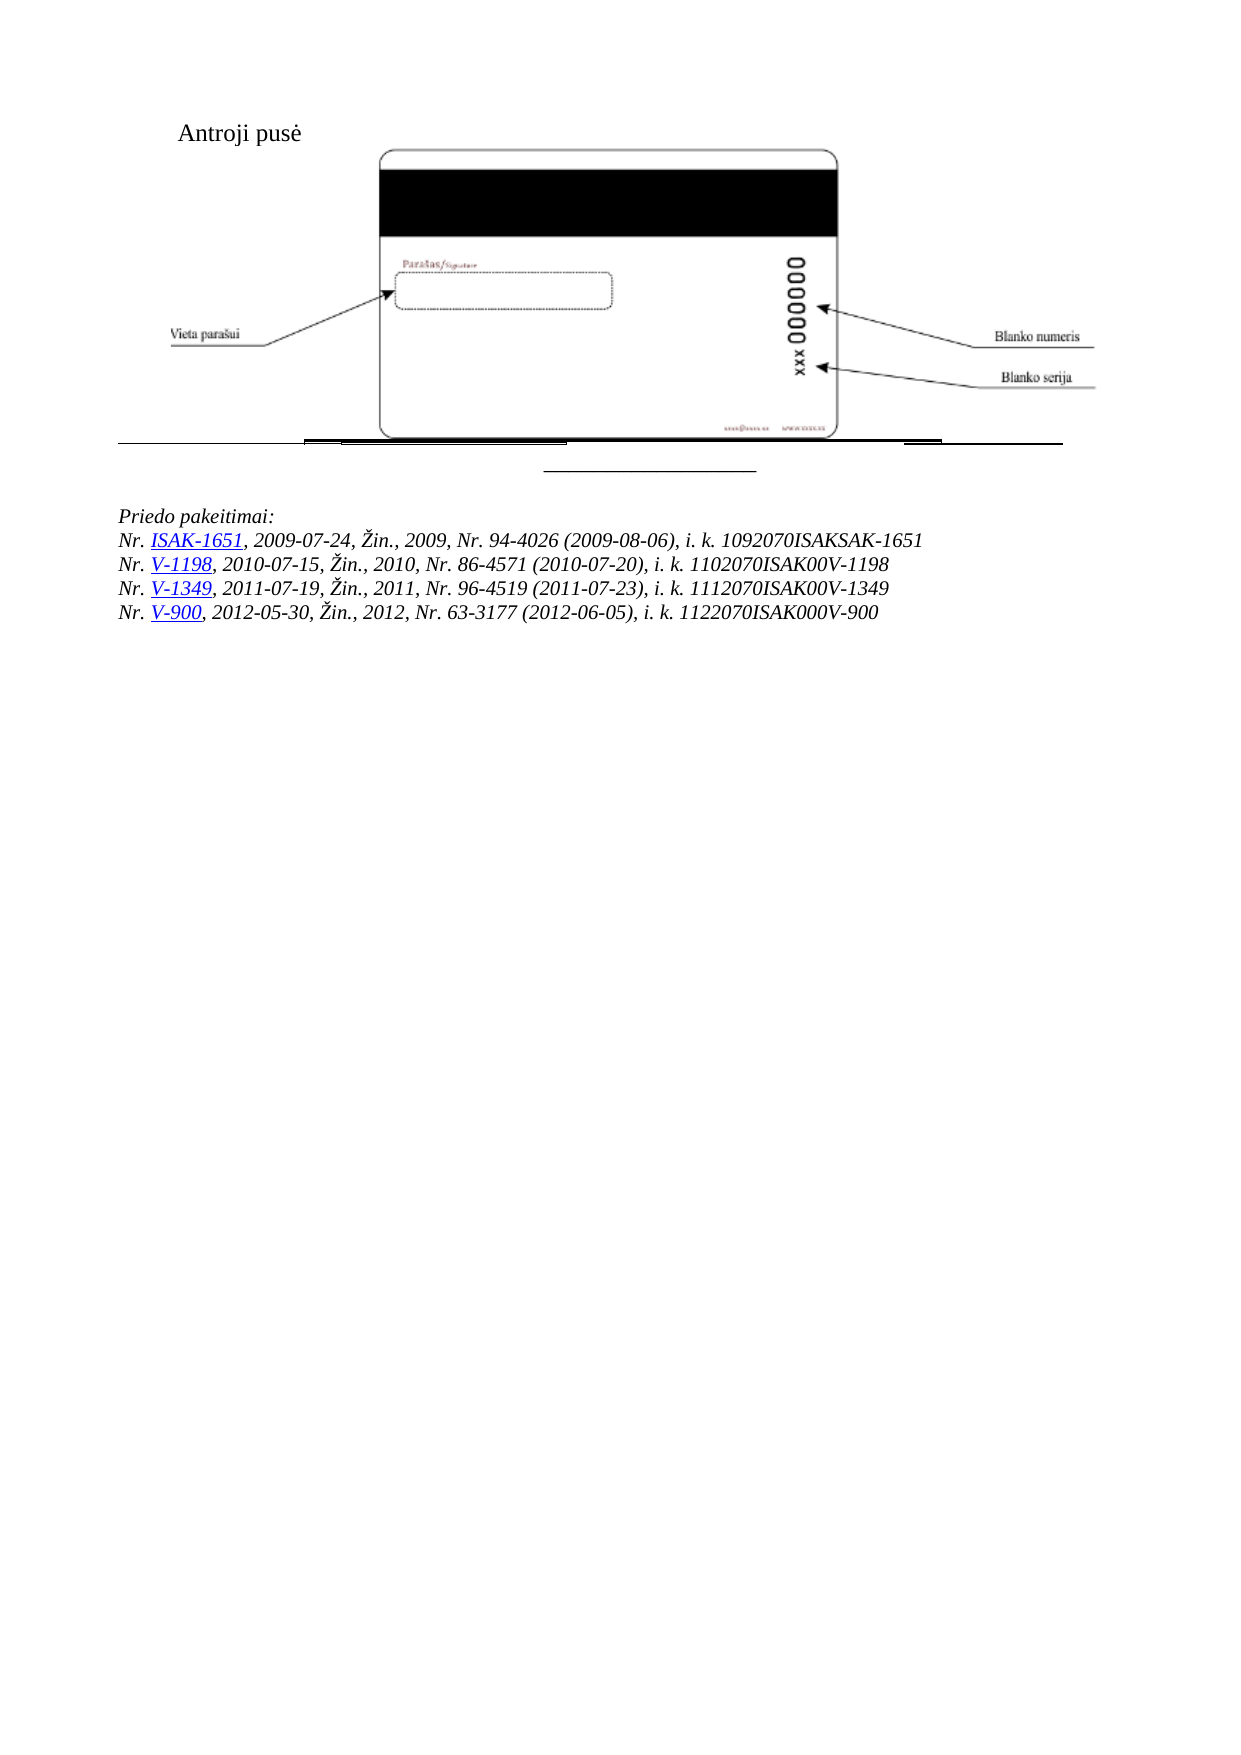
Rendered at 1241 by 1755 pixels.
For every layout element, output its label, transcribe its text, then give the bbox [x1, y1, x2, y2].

text Nr. V-900, 2012-05-30, Žin., 2012, Nr. 63-3177 (2012-06-05), i. k. 1122070ISAK000V-900 [118, 600, 1181, 624]
text Nr. V-1198, 2010-07-15, Žin., 2010, Nr. 86-4571 (2010-07-20), i. k. 1102070ISAK00V-1198 [118, 552, 1181, 576]
text _________________ [118, 446, 1181, 475]
text Nr. V-1349, 2011-07-19, Žin., 2011, Nr. 96-4519 (2011-07-23), i. k. 1112070ISAK00V-1349 [118, 576, 1181, 600]
text Nr. ISAK-1651, 2009-07-24, Žin., 2009, Nr. 94-4026 (2009-08-06), i. k. 1092070ISAKSAK-1651 [118, 528, 1181, 552]
text Priedo pakeitimai: [118, 504, 1181, 528]
text Antroji pusė [118, 118, 1181, 147]
